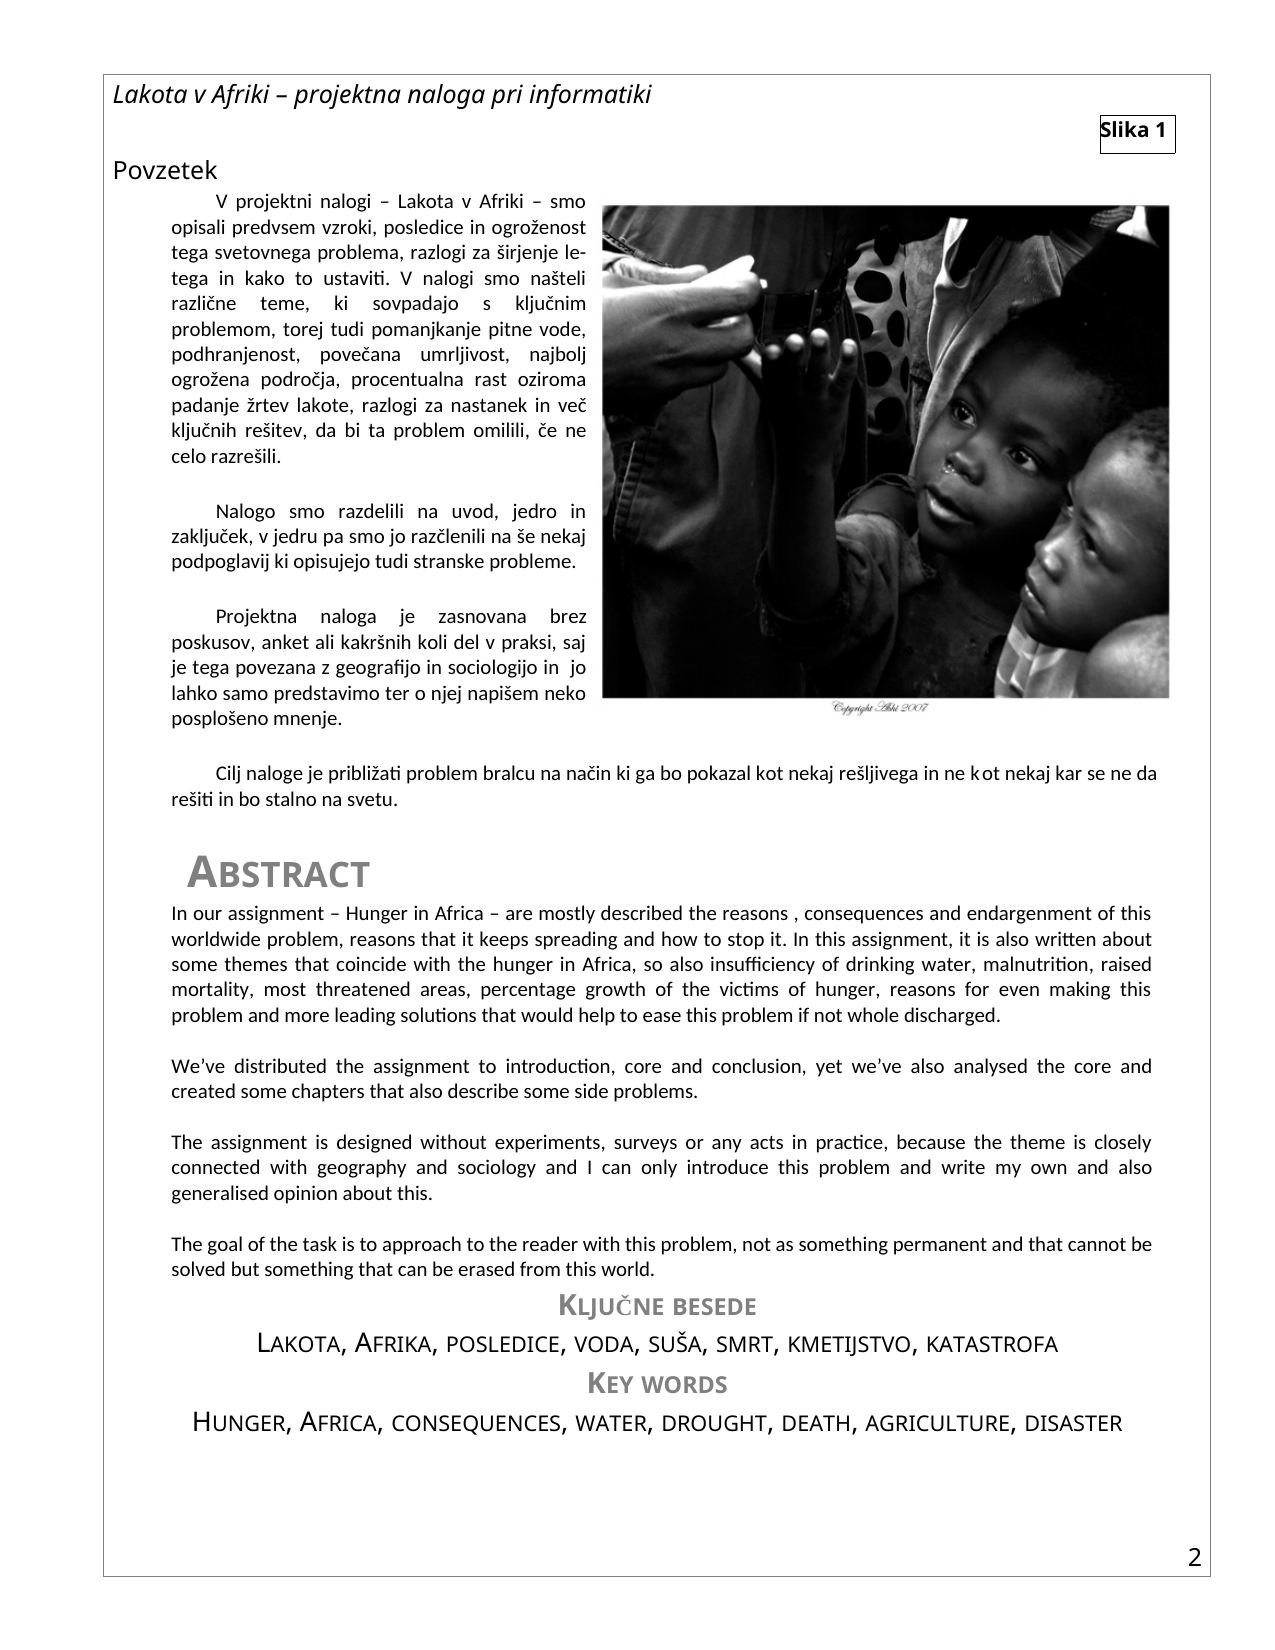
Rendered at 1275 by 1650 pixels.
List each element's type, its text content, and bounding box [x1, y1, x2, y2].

text Nalogo smo razdelili na uvod, jedro in zaključek, v jedru pa smo jo razčlenili na še nekaj podpoglavij ki opisujejo tudi stranske probleme. [171, 498, 587, 574]
text Cilj naloge je približati problem bralcu na način ki ga bo pokazal kot nekaj rešljivega in ne kot nekaj kar se ne da rešiti in bo stalno na svetu. [171, 760, 1158, 811]
text V projektni nalogi – Lakota v Afriki – smo opisali predvsem vzroki, posledice in ogroženost tega svetovnega problema, razlogi za širjenje le-tega in kako to ustaviti. V nalogi smo našteli različne teme, ki sovpadajo s ključnim problemom, torej tudi pomanjkanje pitne vode, podhranjenost, povečana umrljivost, najbolj ogrožena področja, procentualna rast oziroma padanje žrtev lakote, razlogi za nastanek in več ključnih rešitev, da bi ta problem omilili, če ne celo razrešili. [171, 189, 1158, 468]
text Povzetek [112, 153, 1202, 187]
text The assignment is designed without experiments, surveys or any acts in practice, because the theme is closely connected with geography and sociology and I can only introduce this problem and write my own and also generalised opinion about this. [171, 1129, 1154, 1205]
text In our assignment – Hunger in Africa – are mostly described the reasons , consequences and endargenment of this worldwide problem, reasons that it keeps spreading and how to stop it. In this assignment, it is also written about some themes that coincide with the hunger in Africa, so also insufficiency of drinking water, malnutrition, raised mortality, most threatened areas, percentage growth of the victims of hunger, reasons for even making this problem and more leading solutions that would help to ease this problem if not whole discharged. [171, 900, 1154, 1027]
text The goal of the task is to approach to the reader with this problem, not as something permanent and that cannot be solved but something that can be erased from this world. [171, 1231, 1154, 1282]
picture [587, 190, 1188, 718]
text Projektna naloga je zasnovana brez poskusov, anket ali kakršnih koli del v praksi, saj je tega povezana z geografijo in sociologijo in jo lahko samo predstavimo ter o njej napišem neko posplošeno mnenje. [171, 604, 1158, 731]
text Lakota, Afrika, posledice, voda, suša, smrt, kmetijstvo, katastrofa [112, 1323, 1202, 1360]
subtitle Abstract [187, 841, 1202, 900]
text We’ve distributed the assignment to introduction, core and conclusion, yet we’ve also analysed the core and created some chapters that also describe some side problems. [171, 1053, 1154, 1104]
subtitle Ključne besede [112, 1284, 1202, 1323]
subtitle Key words [112, 1362, 1202, 1402]
text Hunger, Africa, consequences, water, drought, death, agriculture, disaster [112, 1402, 1202, 1439]
text Slika 1 [1101, 116, 1174, 144]
